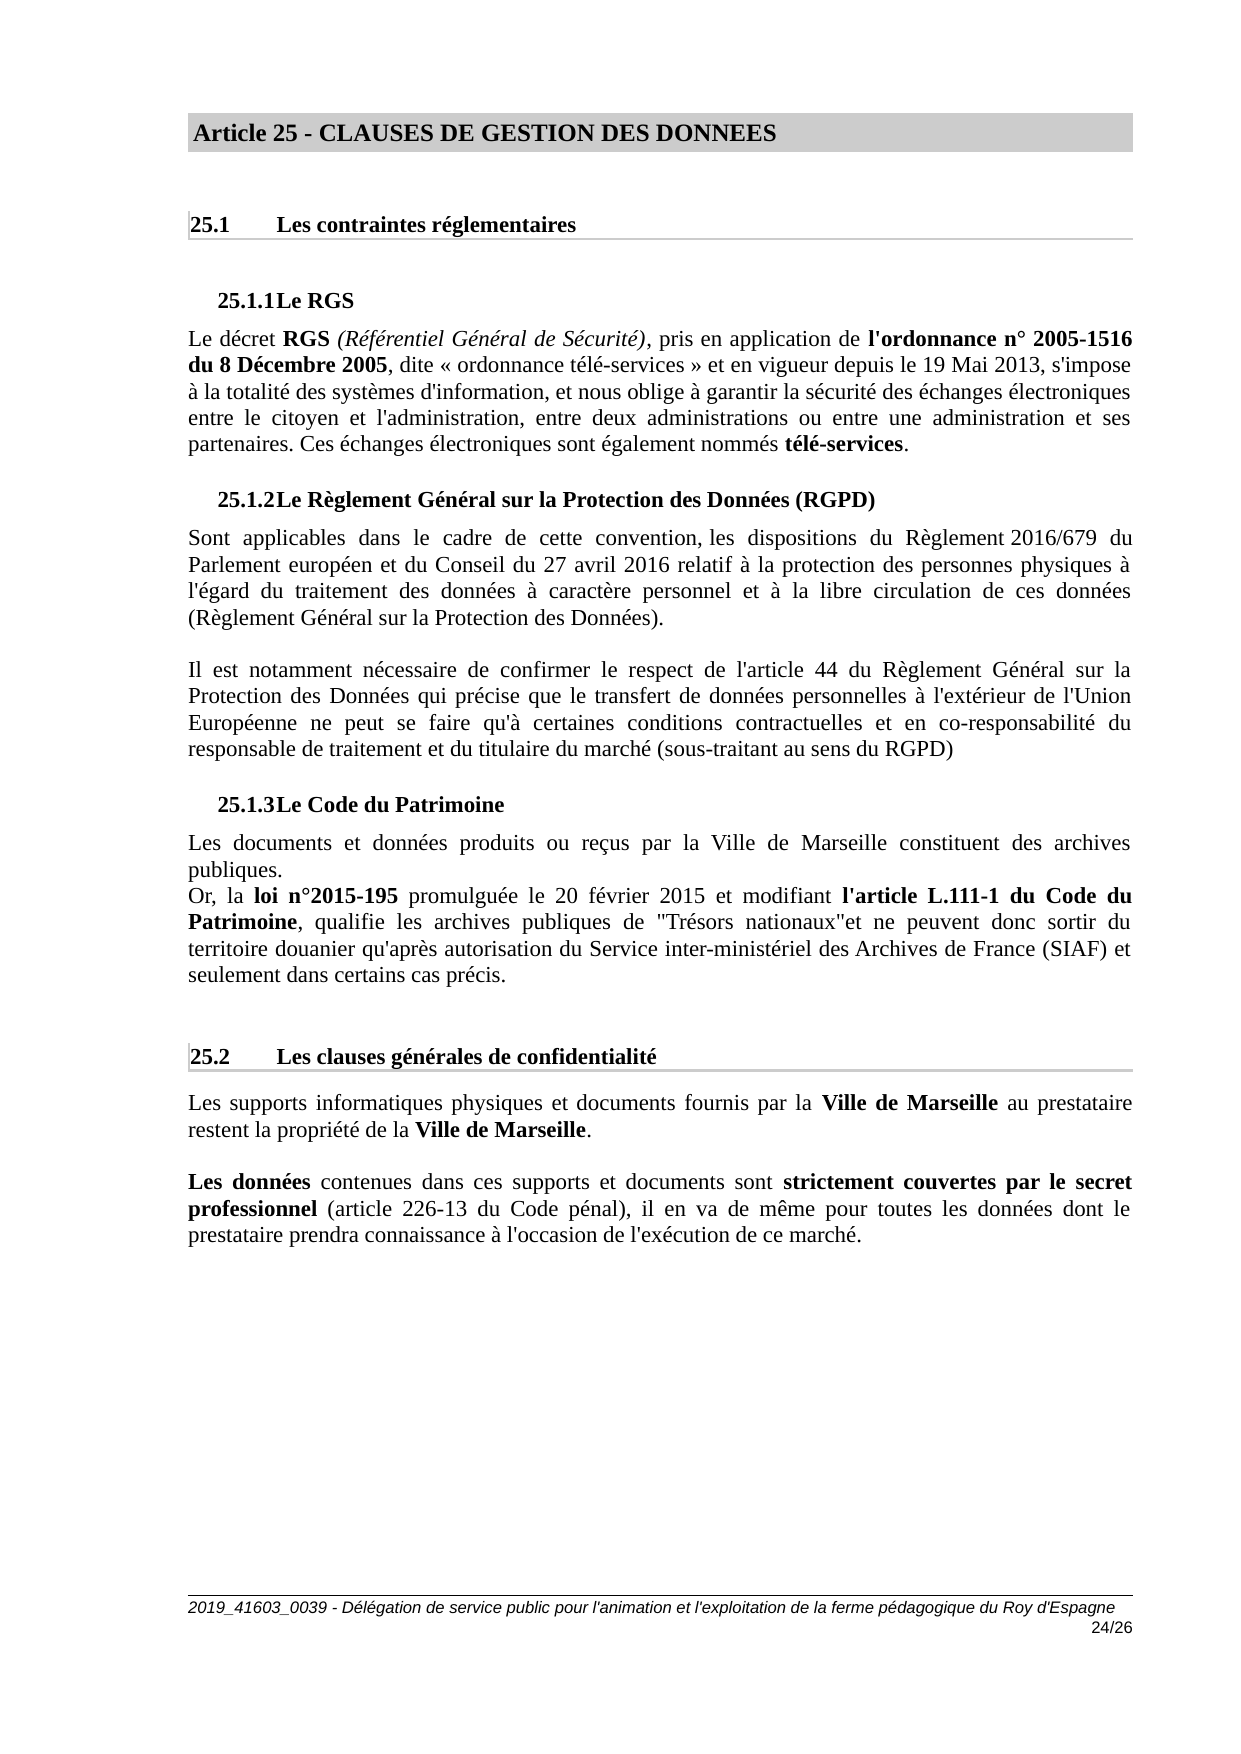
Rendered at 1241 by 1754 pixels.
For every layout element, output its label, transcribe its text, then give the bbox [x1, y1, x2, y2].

text Les données contenues dans ces supports et documents sont strictement couvertes par le secret professionnel (article 226-13 du Code pénal), il en va de même pour toutes les données dont le prestataire prendra connaissance à l'occasion de l'exécution de ce marché. [188, 1168, 1133, 1247]
text Or, la loi n°2015-195 promulguée le 20 février 2015 et modifiant l'article L.111-1 du Code du Patrimoine, qualifie les archives publiques de "Trésors nationaux"et ne peuvent donc sortir du territoire douanier qu'après autorisation du Service inter-ministériel des Archives de France (SIAF) et seulement dans certains cas précis. [188, 882, 1133, 987]
text Il est notamment nécessaire de confirmer le respect de l'article 44 du Règlement Général sur la Protection des Données qui précise que le transfert de données personnelles à l'extérieur de l'Union Européenne ne peut se faire qu'à certaines conditions contractuelles et en co-responsabilité du responsable de traitement et du titulaire du marché (sous-traitant au sens du RGPD) [188, 656, 1133, 762]
subtitle Les clauses générales de confidentialité [190, 1043, 1133, 1069]
subtitle Le Règlement Général sur la Protection des Données (RGPD) [188, 486, 1133, 513]
text Le décret RGS (Référentiel Général de Sécurité), pris en application de l'ordonnance n° 2005-1516 du 8 Décembre 2005, dite « ordonnance télé-services » et en vigueur depuis le 19 Mai 2013, s'impose à la totalité des systèmes d'information, et nous oblige à garantir la sécurité des échanges électroniques entre le citoyen et l'administration, entre deux administrations ou entre une administration et ses partenaires. Ces échanges électroniques sont également nommés télé-services. [188, 325, 1133, 457]
text Sont applicables dans le cadre de cette convention, les dispositions du Règlement 2016/679 du Parlement européen et du Conseil du 27 avril 2016 relatif à la protection des personnes physiques à l'égard du traitement des données à caractère personnel et à la libre circulation de ces données (Règlement Général sur la Protection des Données). [188, 524, 1133, 630]
subtitle Le Code du Patrimoine [188, 791, 1133, 817]
subtitle Le RGS [188, 287, 1133, 313]
text Les documents et données produits ou reçus par la Ville de Marseille constituent des archives publiques. [188, 829, 1133, 882]
subtitle CLAUSES DE GESTION DES DONNEES [190, 116, 1130, 150]
text Les supports informatiques physiques et documents fournis par la Ville de Marseille au prestataire restent la propriété de la Ville de Marseille. [188, 1089, 1133, 1142]
subtitle Les contraintes réglementaires [190, 211, 1133, 238]
